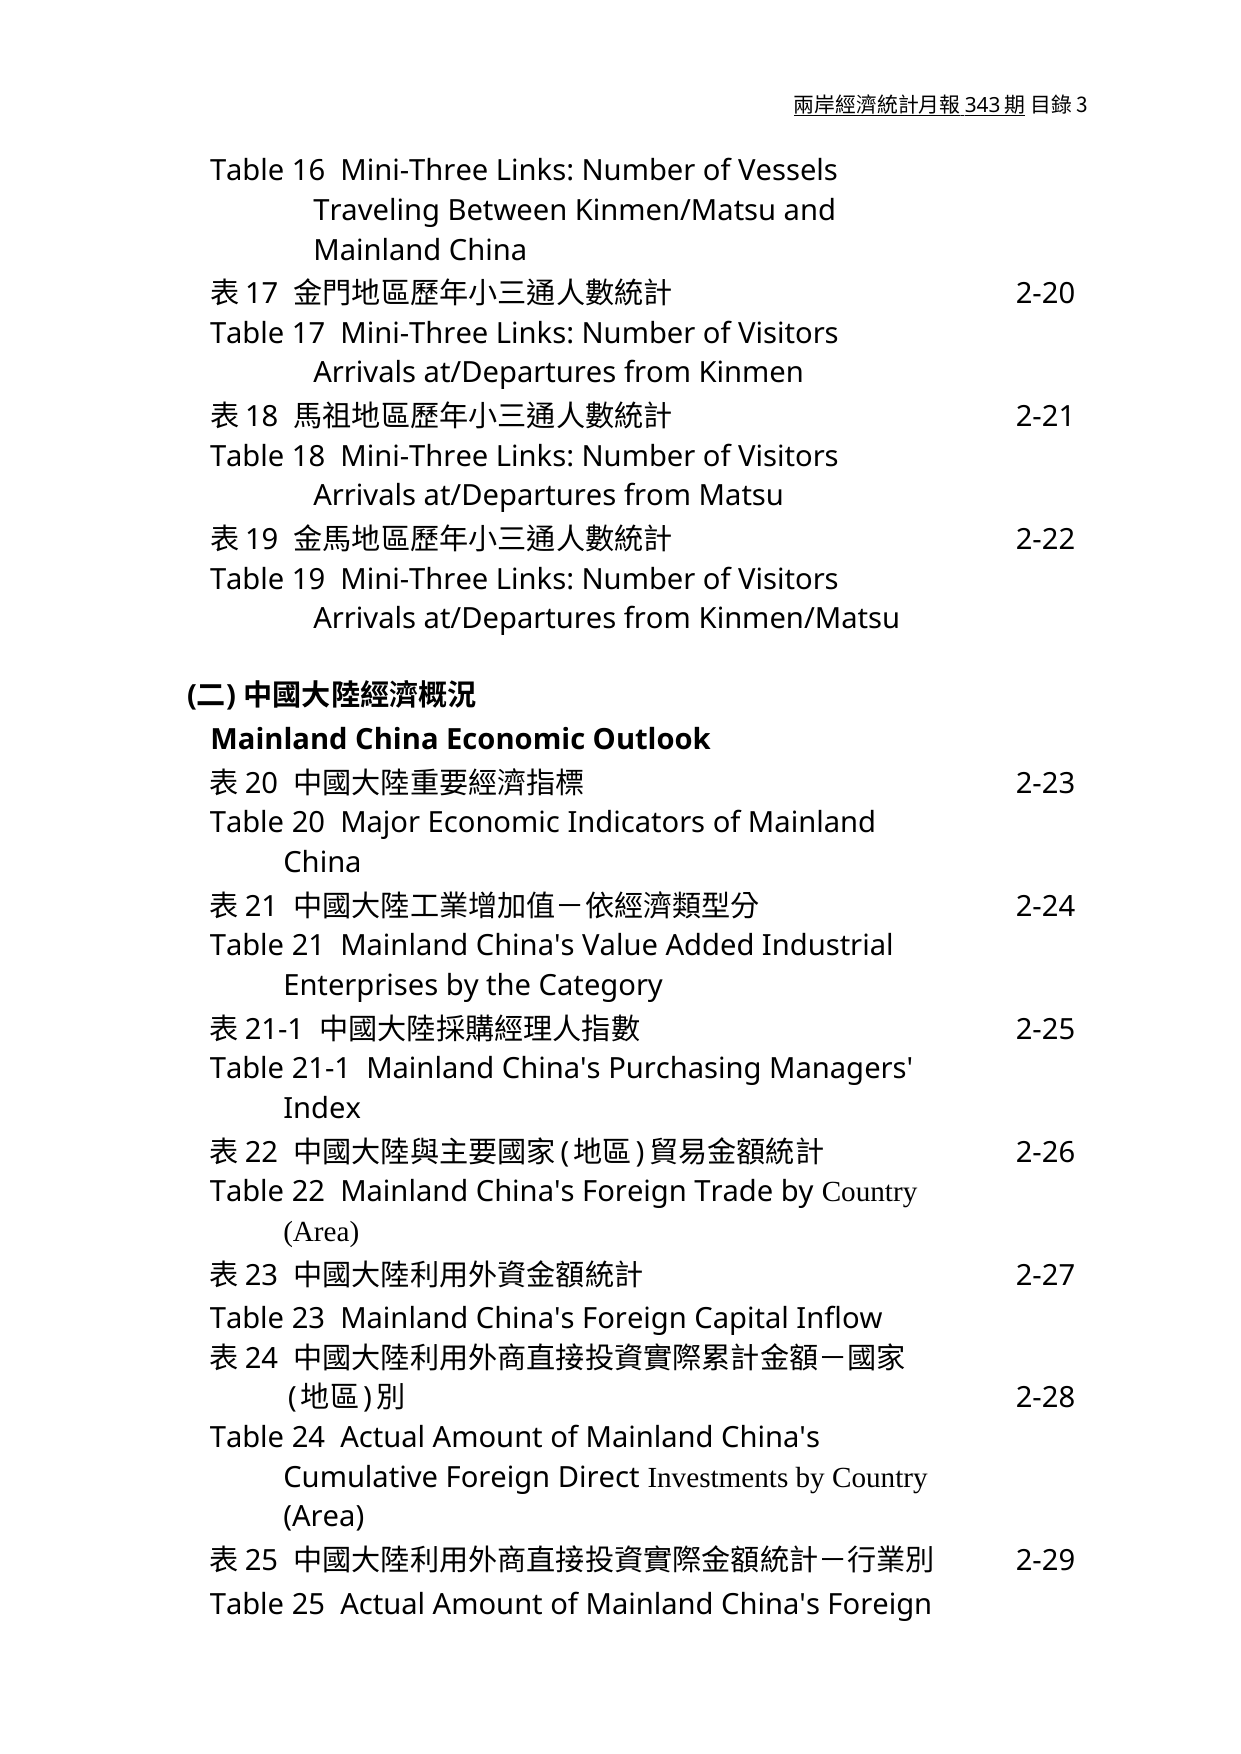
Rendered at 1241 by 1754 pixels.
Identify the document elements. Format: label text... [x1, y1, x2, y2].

table_cell Table 16 Mini-Three Links: Number of Vessels Traveling Between Kinmen/Matsu and Mainland China [180, 149, 948, 268]
table_cell [1179, 758, 1201, 801]
table_cell [1179, 268, 1201, 312]
table_cell [1201, 714, 1209, 757]
table_cell [1131, 924, 1179, 1003]
table_cell [948, 801, 1013, 880]
table_cell 表23 中國大陸利用外資金額統計 [180, 1249, 948, 1293]
table_cell [948, 312, 1013, 391]
table_cell [1117, 924, 1131, 1003]
table_cell [1179, 880, 1201, 924]
table_cell Table 21 Mainland China's Value Added Industrial Enterprises by the Category [180, 924, 948, 1003]
table_cell [948, 1337, 1013, 1416]
table_cell 2-22 [1013, 514, 1179, 557]
table_cell [1013, 1416, 1117, 1534]
table_cell [1209, 714, 1240, 757]
table_cell 2-28 [1013, 1337, 1179, 1416]
table_cell 表19 金馬地區歷年小三通人數統計 [180, 514, 948, 557]
table_cell [948, 1578, 1013, 1622]
table_cell 表24 中國大陸利用外商直接投資實際累計金額－國家(地區)別 [180, 1337, 948, 1416]
table_cell 表25 中國大陸利用外商直接投資實際金額統計－行業別 [180, 1535, 948, 1578]
table_cell Table 17 Mini-Three Links: Number of Visitors Arrivals at/Departures from Kinmen [180, 312, 948, 391]
table_cell [1013, 312, 1179, 391]
table_cell [1209, 801, 1240, 880]
table_cell [1013, 924, 1117, 1003]
table_cell [1201, 880, 1209, 924]
table_cell [948, 1170, 1013, 1249]
table_cell [948, 758, 1013, 801]
table_cell [948, 558, 989, 637]
table_cell [1201, 312, 1209, 391]
table_cell [948, 1293, 1013, 1337]
table_cell [1131, 558, 1179, 637]
table_cell 表18 馬祖地區歷年小三通人數統計 [180, 391, 948, 434]
table_cell [1179, 558, 1201, 637]
table_cell 2-21 [1013, 391, 1179, 434]
table_cell [1179, 924, 1201, 1003]
table_cell 2-24 [1013, 880, 1179, 924]
table_cell [948, 1126, 1013, 1170]
table_cell [948, 1003, 1013, 1047]
table_cell [1013, 1047, 1117, 1126]
table_cell [1209, 1047, 1240, 1126]
table_cell [1201, 1249, 1209, 1293]
table_cell 表17 金門地區歷年小三通人數統計 [180, 268, 948, 312]
table_cell [1209, 1337, 1240, 1416]
table_cell [1201, 558, 1209, 637]
table_cell [948, 1535, 1013, 1578]
table_cell [948, 268, 1013, 312]
table_cell [1201, 1578, 1209, 1622]
table_cell [1209, 880, 1240, 924]
table_cell [1179, 1337, 1201, 1416]
table_cell [1201, 268, 1209, 312]
table_cell Table 22 Mainland China's Foreign Trade by Country (Area) [180, 1170, 948, 1249]
table_cell [948, 924, 1013, 1003]
table_cell [1013, 435, 1179, 514]
table_cell 表22 中國大陸與主要國家(地區)貿易金額統計 [180, 1126, 948, 1170]
table_cell [948, 391, 1013, 434]
table_cell [948, 149, 989, 268]
table_cell [1201, 801, 1209, 880]
table_cell [1179, 637, 1201, 714]
table_cell [948, 637, 1013, 714]
table_cell Table 23 Mainland China's Foreign Capital Inflow [180, 1293, 948, 1337]
table_cell [1179, 714, 1201, 757]
table_cell [1179, 1293, 1201, 1337]
table_cell 表21 中國大陸工業增加值－依經濟類型分 [180, 880, 948, 924]
table_cell [1201, 391, 1209, 434]
table_cell Table 25 Actual Amount of Mainland China's Foreign [180, 1578, 948, 1622]
table_cell [1179, 435, 1201, 514]
table_cell [1201, 1003, 1209, 1047]
table_cell [1179, 1249, 1201, 1293]
table_cell [1209, 391, 1240, 434]
table_cell [1201, 1126, 1209, 1170]
table_cell [1013, 637, 1179, 714]
table_cell [1201, 758, 1209, 801]
table_cell [1201, 514, 1209, 557]
table_cell [1013, 1578, 1179, 1622]
table_cell [1179, 801, 1201, 880]
table_cell [989, 558, 1013, 637]
table_cell [1013, 714, 1179, 757]
table_cell [1117, 1416, 1131, 1534]
table_cell [1209, 514, 1240, 557]
table_cell [1201, 637, 1209, 714]
table_cell [1179, 312, 1201, 391]
table_cell [1209, 637, 1240, 714]
table_cell [948, 435, 1013, 514]
table_cell [1209, 1170, 1240, 1249]
table_cell [948, 1047, 1013, 1126]
table_cell Mainland China Economic Outlook [180, 714, 948, 757]
table_cell [1209, 149, 1240, 268]
table_cell 2-23 [1013, 758, 1179, 801]
table_cell 表20 中國大陸重要經濟指標 [180, 758, 948, 801]
table_cell [1209, 435, 1240, 514]
table_cell 表21-1 中國大陸採購經理人指數 [180, 1003, 948, 1047]
table_cell 2-25 [1013, 1003, 1179, 1047]
table_cell [1209, 1416, 1240, 1534]
table_cell [1013, 1170, 1179, 1249]
table_cell [1179, 1170, 1201, 1249]
table_cell [1013, 801, 1179, 880]
table_cell [1179, 149, 1201, 268]
table_cell [1209, 1578, 1240, 1622]
table_cell [1201, 1170, 1209, 1249]
table_cell (二) 中國大陸經濟概況 [180, 637, 948, 714]
table_cell [1201, 1535, 1209, 1578]
table_cell [948, 514, 1013, 557]
table_cell [1201, 1337, 1209, 1416]
table_cell [1013, 558, 1117, 637]
table_cell [1209, 1249, 1240, 1293]
table_cell [1209, 924, 1240, 1003]
table_cell [948, 714, 1013, 757]
table_cell [1209, 558, 1240, 637]
table_cell 2-26 [1013, 1126, 1179, 1170]
table_cell [1179, 1003, 1201, 1047]
table_cell 2-29 [1013, 1535, 1179, 1578]
table_cell [1179, 514, 1201, 557]
table_cell [1179, 1535, 1201, 1578]
table_cell [1117, 149, 1131, 268]
table_cell [948, 1416, 989, 1534]
table_cell [1209, 1293, 1240, 1337]
table_cell [1201, 435, 1209, 514]
table_cell [1209, 1126, 1240, 1170]
table_cell Table 24 Actual Amount of Mainland China's Cumulative Foreign Direct Investments by Country (Area) [180, 1416, 948, 1534]
table_cell [1209, 1535, 1240, 1578]
table_cell [1013, 1293, 1179, 1337]
table_cell [1179, 391, 1201, 434]
table_cell [1131, 149, 1179, 268]
table_cell [989, 1416, 1013, 1534]
table_cell [1201, 924, 1209, 1003]
table_cell [989, 149, 1013, 268]
table_cell [948, 880, 1013, 924]
table_cell [1201, 1416, 1209, 1534]
table_cell [1117, 1047, 1131, 1126]
table_cell [1201, 1047, 1209, 1126]
table_cell [1179, 1047, 1201, 1126]
table_cell [1201, 149, 1209, 268]
table_cell [1131, 1416, 1179, 1534]
table_cell [1013, 149, 1117, 268]
table_cell Table 20 Major Economic Indicators of Mainland China [180, 801, 948, 880]
table_cell Table 18 Mini-Three Links: Number of Visitors Arrivals at/Departures from Matsu [180, 435, 948, 514]
table_cell [1209, 758, 1240, 801]
table_cell [1179, 1416, 1201, 1534]
table_cell [948, 1249, 1013, 1293]
table_cell [1209, 268, 1240, 312]
table_cell [1117, 558, 1131, 637]
table_cell 2-27 [1013, 1249, 1179, 1293]
table_cell [1179, 1578, 1201, 1622]
table_cell [1179, 1126, 1201, 1170]
table_cell 2-20 [1013, 268, 1179, 312]
table_cell [1201, 1293, 1209, 1337]
table_cell [1131, 1047, 1179, 1126]
table_cell [1209, 312, 1240, 391]
table_cell Table 21-1 Mainland China's Purchasing Managers' Index [180, 1047, 948, 1126]
table_cell [1209, 1003, 1240, 1047]
table_cell Table 19 Mini-Three Links: Number of Visitors Arrivals at/Departures from Kinmen/Matsu [180, 558, 948, 637]
